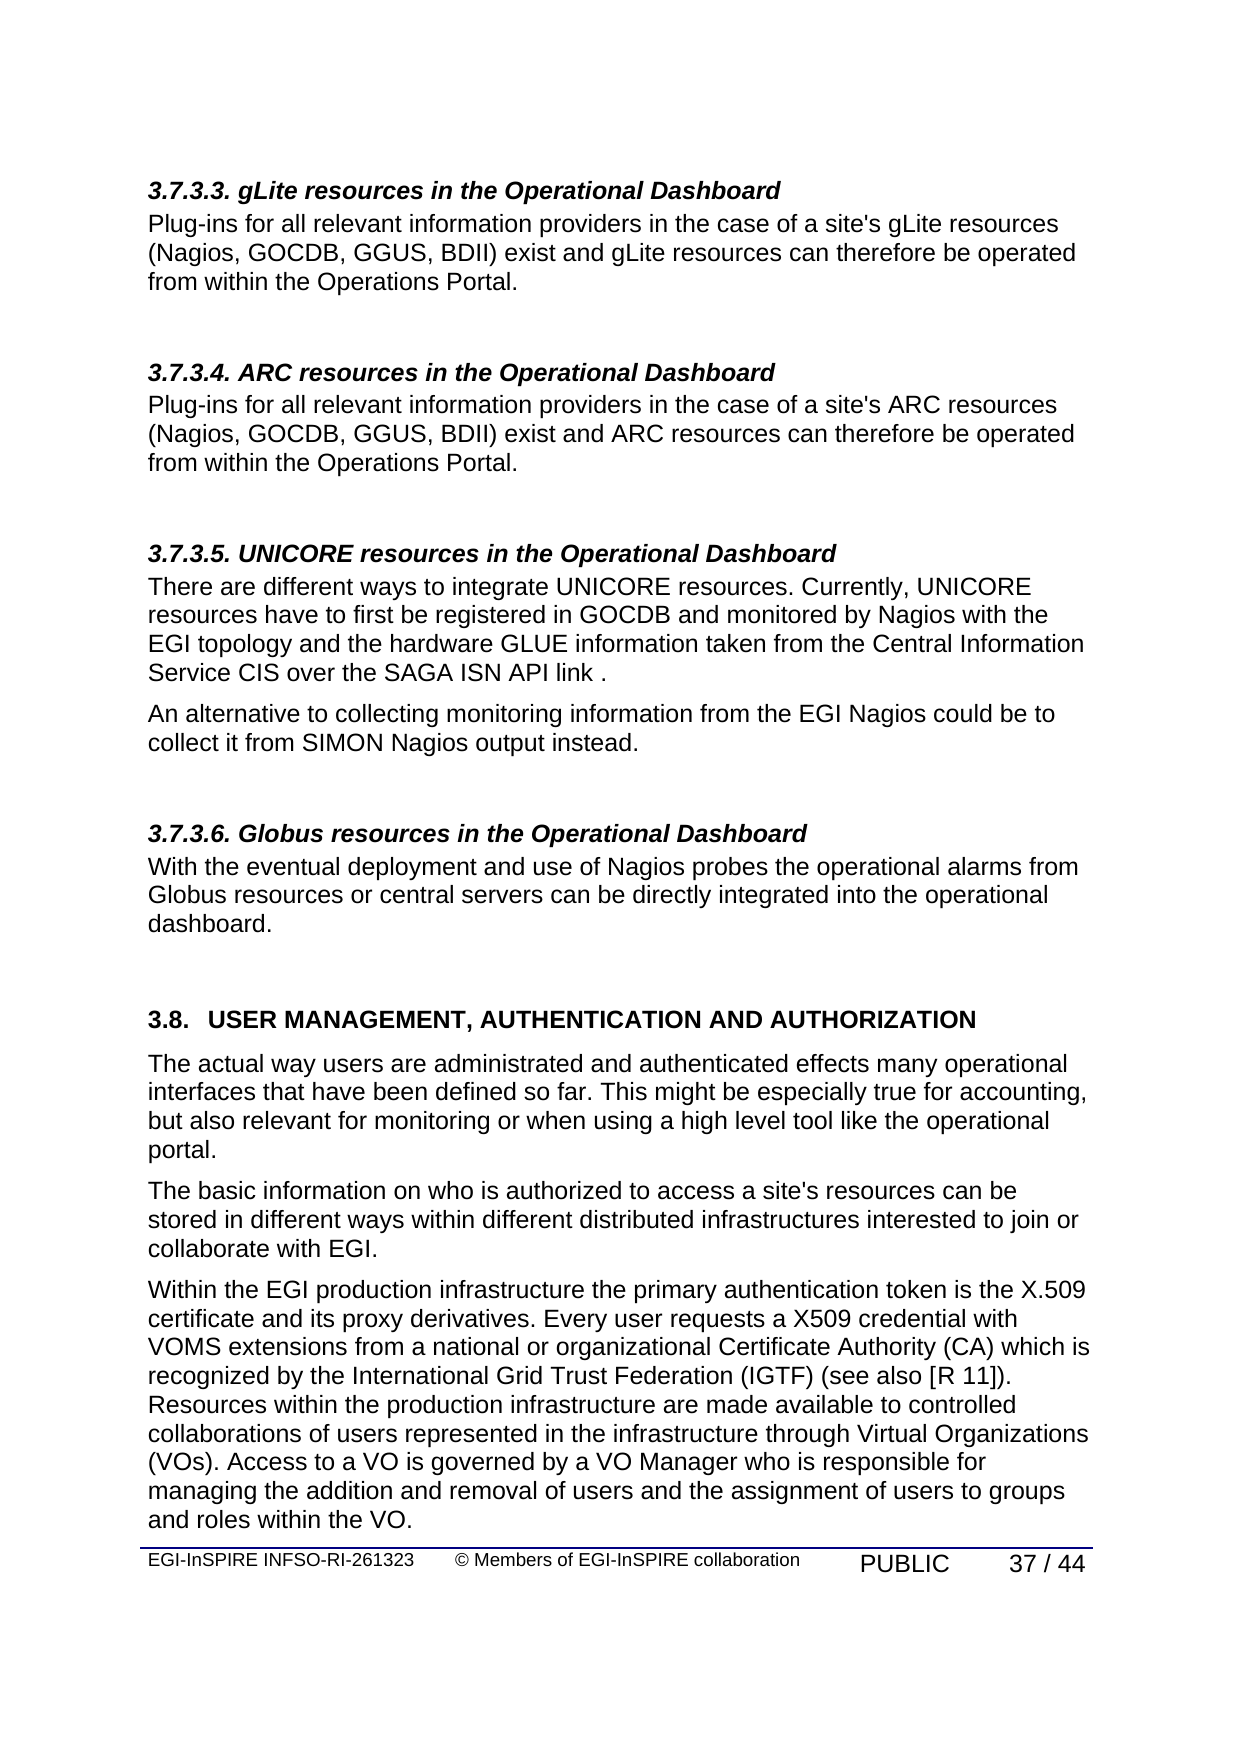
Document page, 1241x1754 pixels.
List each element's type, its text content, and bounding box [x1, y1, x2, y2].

text Within the EGI production infrastructure the primary authentication token is the X.509 certificate and its proxy derivatives. Every user requests a X509 credential with VOMS extensions from a national or organizational Certificate Authority (CA) which is recognized by the International Grid Trust Federation (IGTF) (see also [R 11]). Resources within the production infrastructure are made available to controlled collaborations of users represented in the infrastructure through Virtual Organizations (VOs). Access to a VO is governed by a VO Manager who is responsible for managing the addition and removal of users and the assignment of users to groups and roles within the VO. [148, 1275, 1093, 1533]
text Plug-ins for all relevant information providers in the case of a site's gLite resources (Nagios, GOCDB, GGUS, BDII) exist and gLite resources can therefore be operated from within the Operations Portal. [148, 209, 1093, 296]
subtitle UNICORE resources in the Operational Dashboard [148, 539, 1093, 568]
text The actual way users are administrated and authenticated effects many operational interfaces that have been defined so far. This might be especially true for accounting, but also relevant for monitoring or when using a high level tool like the operational portal. [148, 1048, 1093, 1163]
text With the eventual deployment and use of Nagios probes the operational alarms from Globus resources or central servers can be directly integrated into the operational dashboard. [148, 852, 1093, 938]
text Plug-ins for all relevant information providers in the case of a site's ARC resources (Nagios, GOCDB, GGUS, BDII) exist and ARC resources can therefore be operated from within the Operations Portal. [148, 391, 1093, 477]
subtitle Globus resources in the Operational Dashboard [148, 819, 1093, 848]
subtitle ARC resources in the Operational Dashboard [148, 358, 1093, 386]
text The basic information on who is authorized to access a site's resources can be stored in different ways within different distributed infrastructures interested to join or collaborate with EGI. [148, 1176, 1093, 1262]
subtitle gLite resources in the Operational Dashboard [148, 176, 1093, 205]
subtitle User management, Authentication and Authorization [148, 1005, 1093, 1033]
text An alternative to collecting monitoring information from the EGI Nagios could be to collect it from SIMON Nagios output instead. [148, 699, 1093, 757]
text There are different ways to integrate UNICORE resources. Currently, UNICORE resources have to first be registered in GOCDB and monitored by Nagios with the EGI topology and the hardware GLUE information taken from the Central Information Service CIS over the SAGA ISN API link . [148, 572, 1093, 687]
